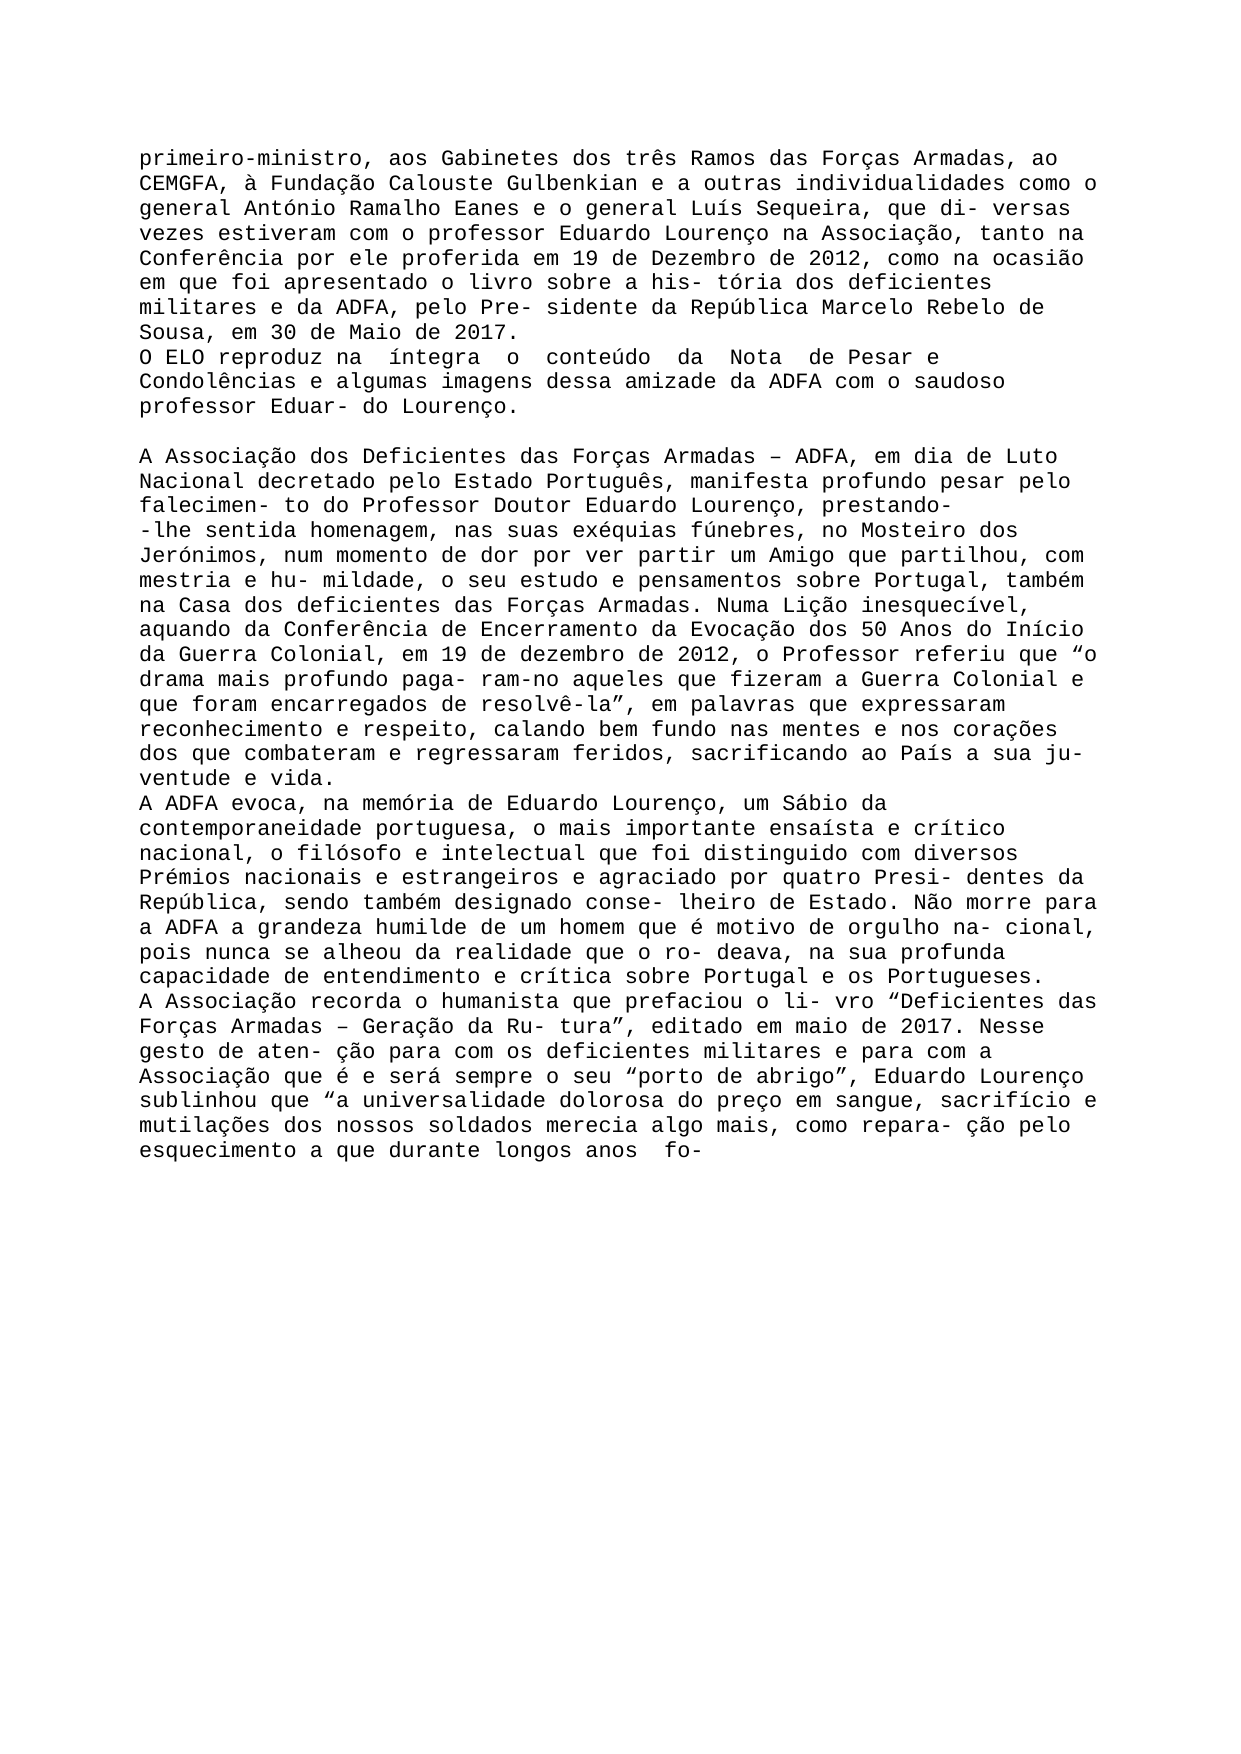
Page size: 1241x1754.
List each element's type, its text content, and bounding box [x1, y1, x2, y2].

text primeiro-ministro, aos Gabinetes dos três Ramos das Forças Armadas, ao CEMGFA, à Fundação Calouste Gulbenkian e a outras individualidades como o general António Ramalho Eanes e o general Luís Sequeira, que di- versas vezes estiveram com o professor Eduardo Lourenço na Associação, tanto na Conferência por ele proferida em 19 de Dezembro de 2012, como na ocasião em que foi apresentado o livro sobre a his- tória dos deficientes militares e da ADFA, pelo Pre- sidente da República Marcelo Rebelo de Sousa, em 30 de Maio de 2017. [139, 148, 1101, 346]
text A Associação dos Deficientes das Forças Armadas – ADFA, em dia de Luto Nacional decretado pelo Estado Português, manifesta profundo pesar pelo falecimen- to do Professor Doutor Eduardo Lourenço, prestando- [139, 445, 1101, 519]
text -lhe sentida homenagem, nas suas exéquias fúnebres, no Mosteiro dos Jerónimos, num momento de dor por ver partir um Amigo que partilhou, com mestria e hu- mildade, o seu estudo e pensamentos sobre Portugal, também na Casa dos deficientes das Forças Armadas. Numa Lição inesquecível, aquando da Conferência de Encerramento da Evocação dos 50 Anos do Início da Guerra Colonial, em 19 de dezembro de 2012, o Professor referiu que “o drama mais profundo paga- ram-no aqueles que fizeram a Guerra Colonial e que foram encarregados de resolvê-la”, em palavras que expressaram reconhecimento e respeito, calando bem fundo nas mentes e nos corações dos que combateram e regressaram feridos, sacrificando ao País a sua ju- ventude e vida. [139, 519, 1101, 792]
text A ADFA evoca, na memória de Eduardo Lourenço, um Sábio da contemporaneidade portuguesa, o mais importante ensaísta e crítico nacional, o filósofo e intelectual que foi distinguido com diversos Prémios nacionais e estrangeiros e agraciado por quatro Presi- dentes da República, sendo também designado conse- lheiro de Estado. Não morre para a ADFA a grandeza humilde de um homem que é motivo de orgulho na- cional, pois nunca se alheou da realidade que o ro- deava, na sua profunda capacidade de entendimento e crítica sobre Portugal e os Portugueses. [139, 792, 1101, 991]
text A Associação recorda o humanista que prefaciou o li- vro “Deficientes das Forças Armadas – Geração da Ru- tura”, editado em maio de 2017. Nesse gesto de aten- ção para com os deficientes militares e para com a Associação que é e será sempre o seu “porto de abrigo”, Eduardo Lourenço sublinhou que “a universalidade dolorosa do preço em sangue, sacrifício e mutilações dos nossos soldados merecia algo mais, como repara- ção pelo esquecimento a que durante longos anos fo- [139, 991, 1101, 1164]
text O ELO reproduz na íntegra o conteúdo da Nota de Pesar e Condolências e algumas imagens dessa amizade da ADFA com o saudoso professor Eduar- do Lourenço. [139, 346, 1101, 420]
